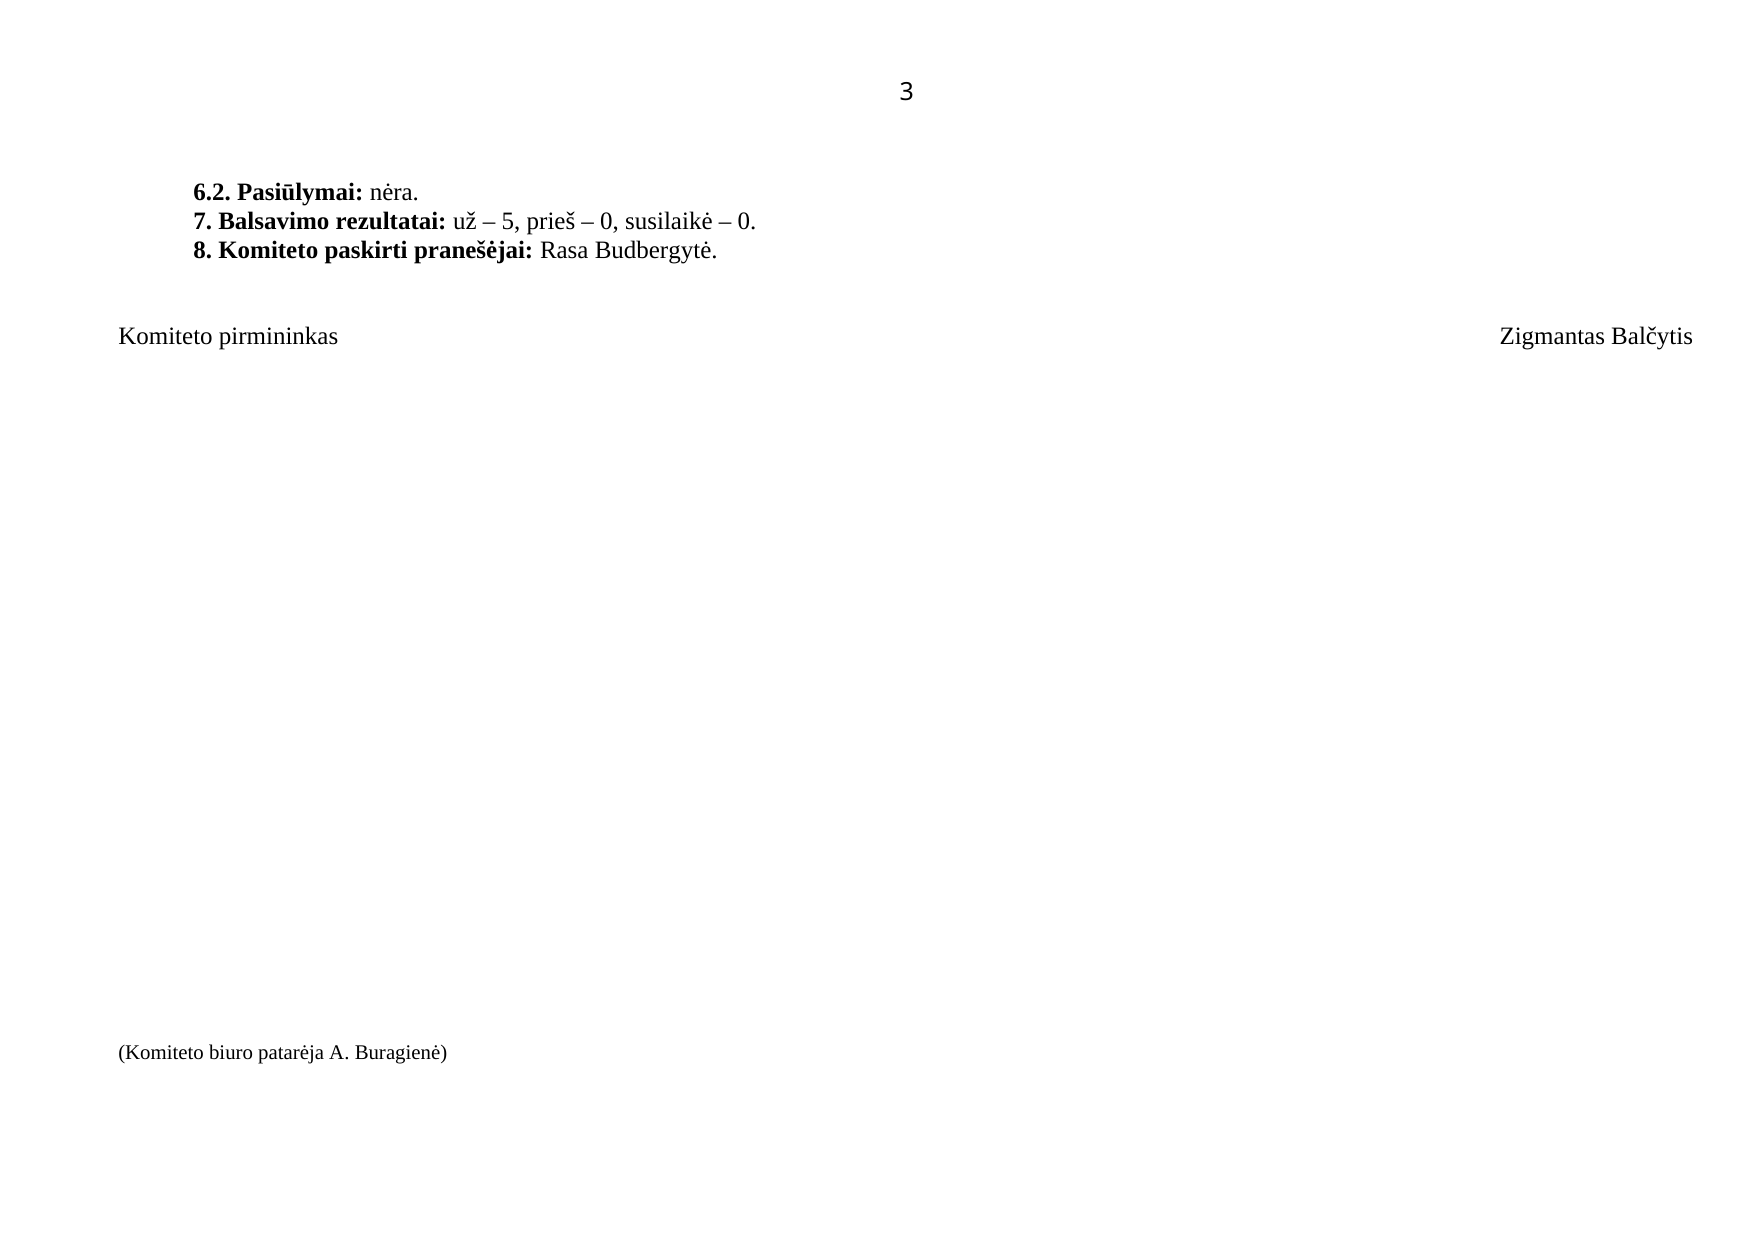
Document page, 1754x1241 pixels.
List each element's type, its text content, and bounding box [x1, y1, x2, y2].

text Komiteto pirmininkas Zigmantas Balčytis [118, 321, 1695, 350]
text (Komiteto biuro patarėja A. Buragienė) [118, 1040, 1695, 1064]
text 8. Komiteto paskirti pranešėjai: Rasa Budbergytė. [118, 235, 1695, 263]
text 6.2. Pasiūlymai: nėra. [118, 177, 1695, 206]
text 7. Balsavimo rezultatai: už – 5, prieš – 0, susilaikė – 0. [118, 206, 1695, 235]
